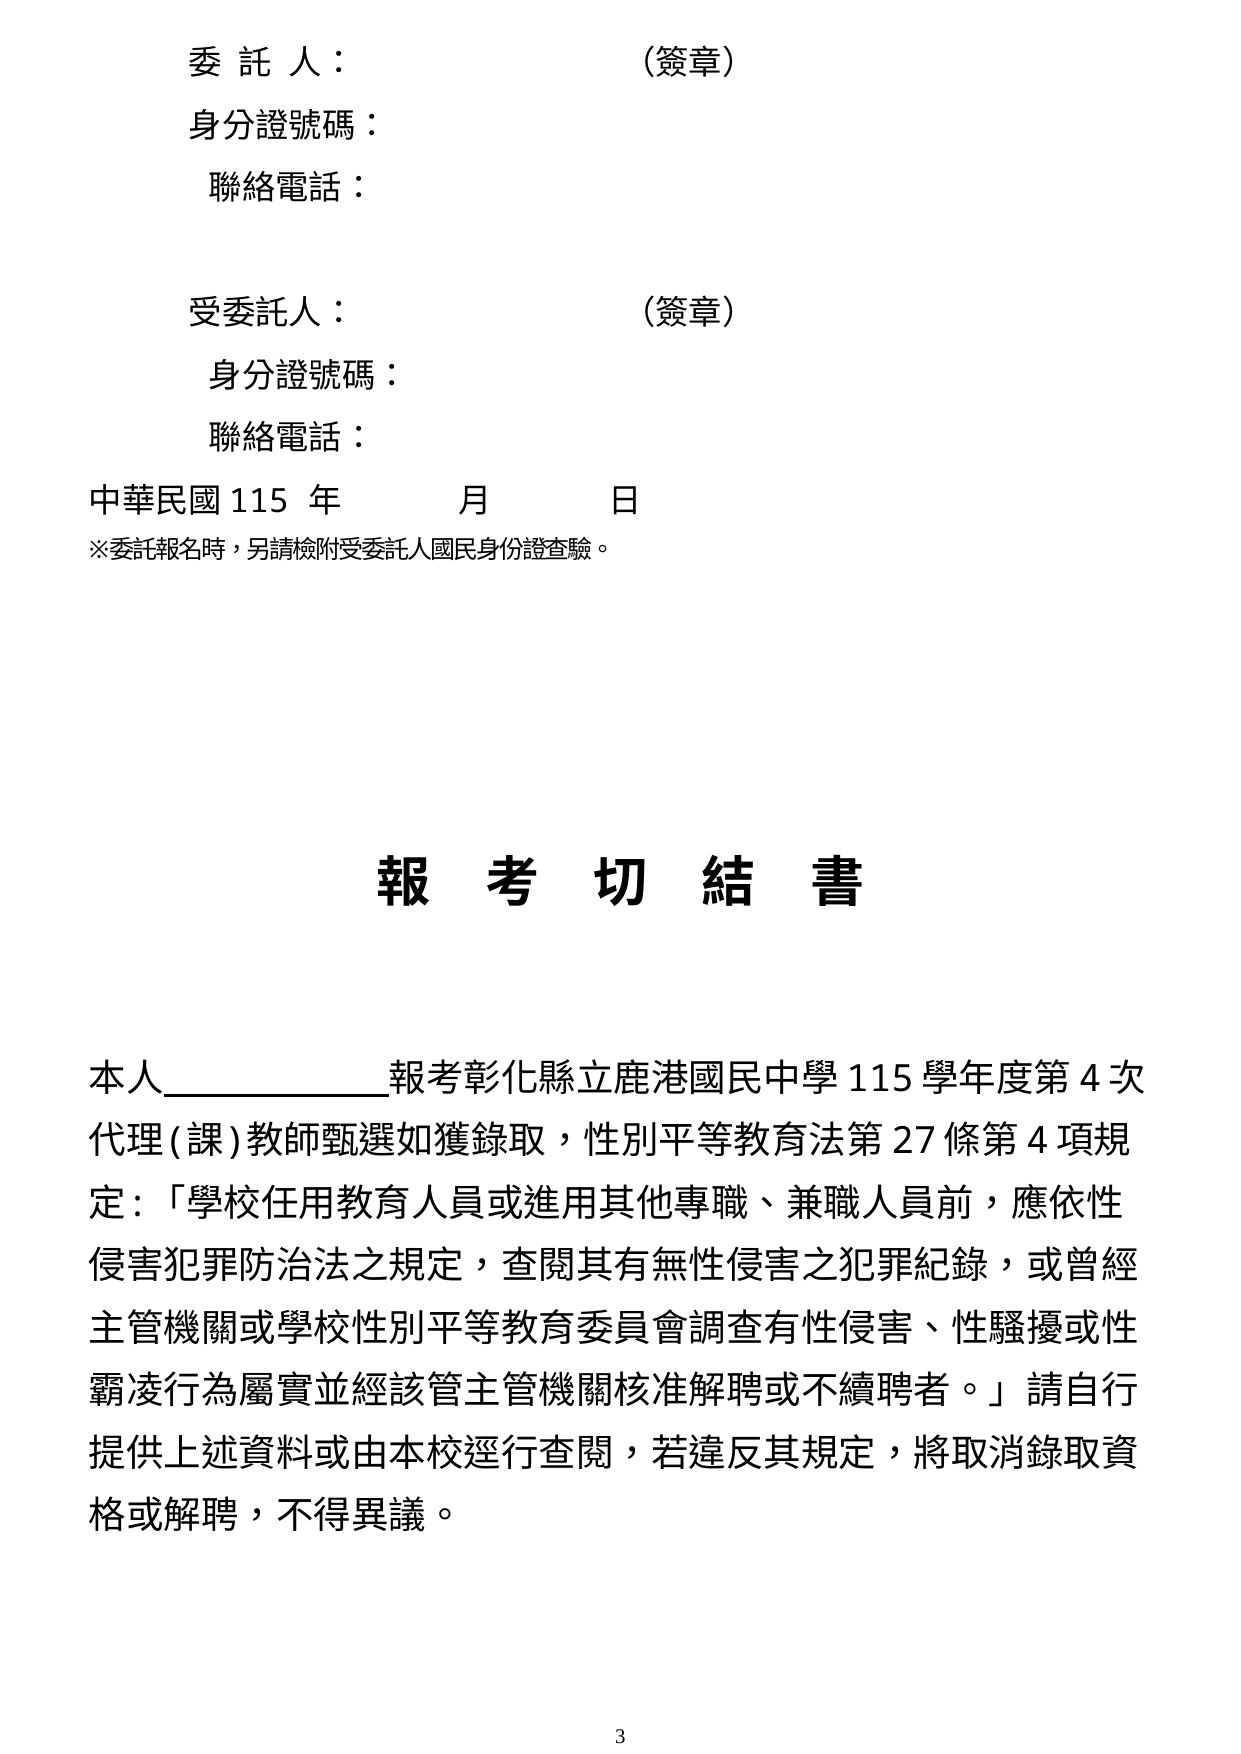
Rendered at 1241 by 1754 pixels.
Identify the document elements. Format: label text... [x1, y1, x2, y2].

text 本人 報考彰化縣立鹿港國民中學115學年度第4次代理(課)教師甄選如獲錄取，性別平等教育法第27條第4項規定:「學校任用教育人員或進用其他專職、兼職人員前，應依性侵害犯罪防治法之規定，查閱其有無性侵害之犯罪紀錄，或曾經主管機關或學校性別平等教育委員會調查有性侵害、性騷擾或性霸凌行為屬實並經該管主管機關核准解聘或不續聘者。」請自行提供上述資料或由本校逕行查閱，若違反其規定，將取消錄取資格或解聘，不得異議。 [89, 1033, 1152, 1533]
text 報 考 切 結 書 [89, 805, 1152, 930]
text 中華民國115 年 月 日 [89, 456, 1152, 518]
text ※委託報名時，另請檢附受委託人國民身份證查驗。 [89, 518, 1152, 568]
text 委 託 人： （簽章） [89, 18, 1152, 81]
text 身分證號碼： 聯絡電話： [89, 81, 1152, 206]
text 受委託人： （簽章） 身分證號碼： 聯絡電話： [89, 206, 1152, 456]
